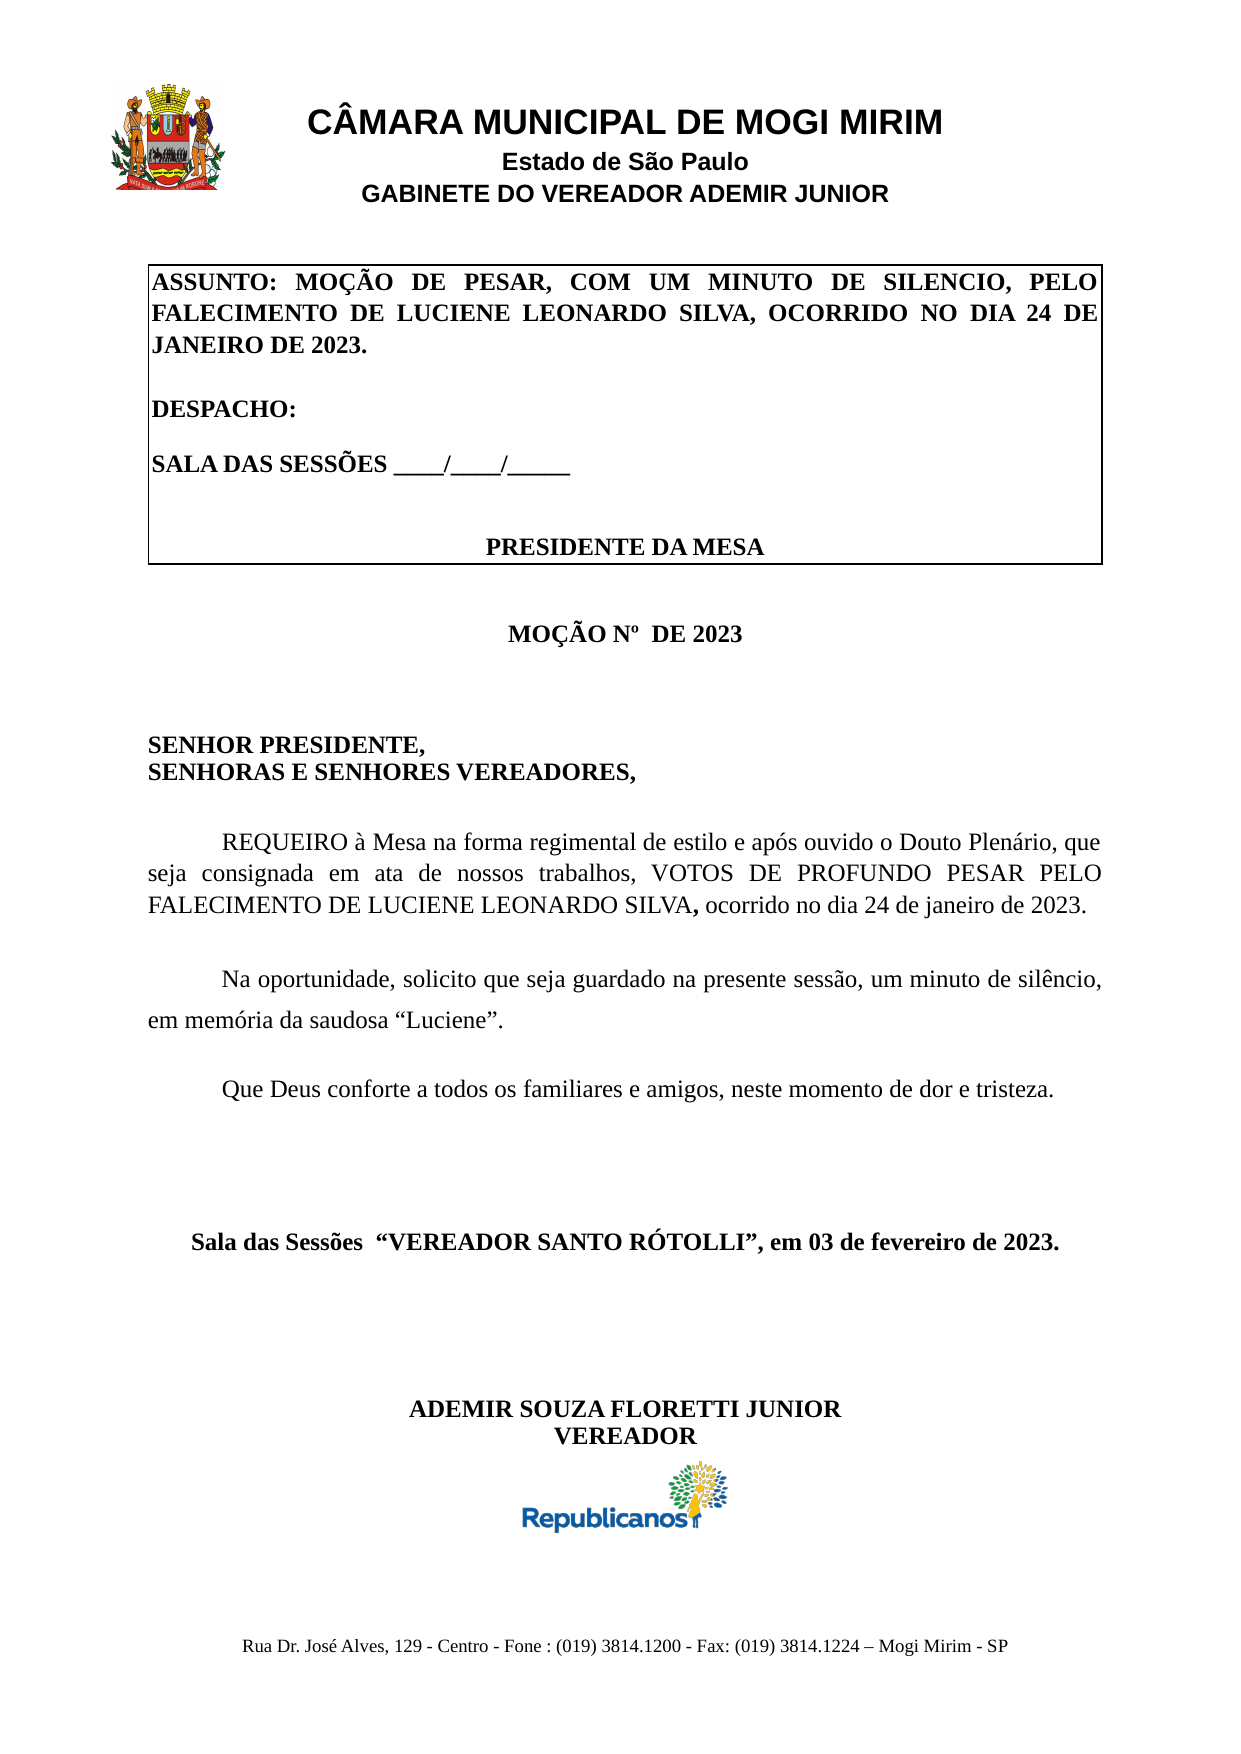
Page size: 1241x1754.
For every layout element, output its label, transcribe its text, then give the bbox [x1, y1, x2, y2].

text SENHORAS E SENHORES VEREADORES, [148, 758, 1103, 786]
picture [509, 1452, 741, 1538]
text PRESIDENTE DA MESA [149, 529, 1101, 563]
text VEREADOR [148, 1422, 1103, 1450]
text REQUEIRO à Mesa na forma regimental de estilo e após ouvido o Douto Plenário, que seja consignada em ata de nossos trabalhos, VOTOS DE PROFUNDO PESAR PELO FALECIMENTO DE LUCIENE LEONARDO SILVA, ocorrido no dia 24 de janeiro de 2023. [148, 828, 1103, 919]
text MOÇÃO Nº DE 2023 [148, 620, 1103, 648]
text SALA DAS SESSÕES ____/____/_____ [149, 446, 1101, 478]
text Que Deus conforte a todos os familiares e amigos, neste momento de dor e tristeza. [148, 1076, 1103, 1103]
text Na oportunidade, solicito que seja guardado na presente sessão, um minuto de silêncio, em memória da saudosa “Luciene”. [148, 965, 1103, 1034]
text SENHOR PRESIDENTE, [148, 731, 1103, 758]
text ASSUNTO: MOÇÃO DE PESAR, COM UM MINUTO DE SILENCIO, PELO FALECIMENTO DE LUCIENE LEONARDO SILVA, OCORRIDO NO DIA 24 DE JANEIRO DE 2023. [149, 266, 1101, 359]
picture [110, 84, 226, 190]
text DESPACHO: [149, 391, 1101, 422]
text Sala das Sessões “VEREADOR SANTO RÓTOLLI”, em 03 de fevereiro de 2023. [148, 1228, 1103, 1256]
text ADEMIR SOUZA FLORETTI JUNIOR [148, 1395, 1103, 1422]
